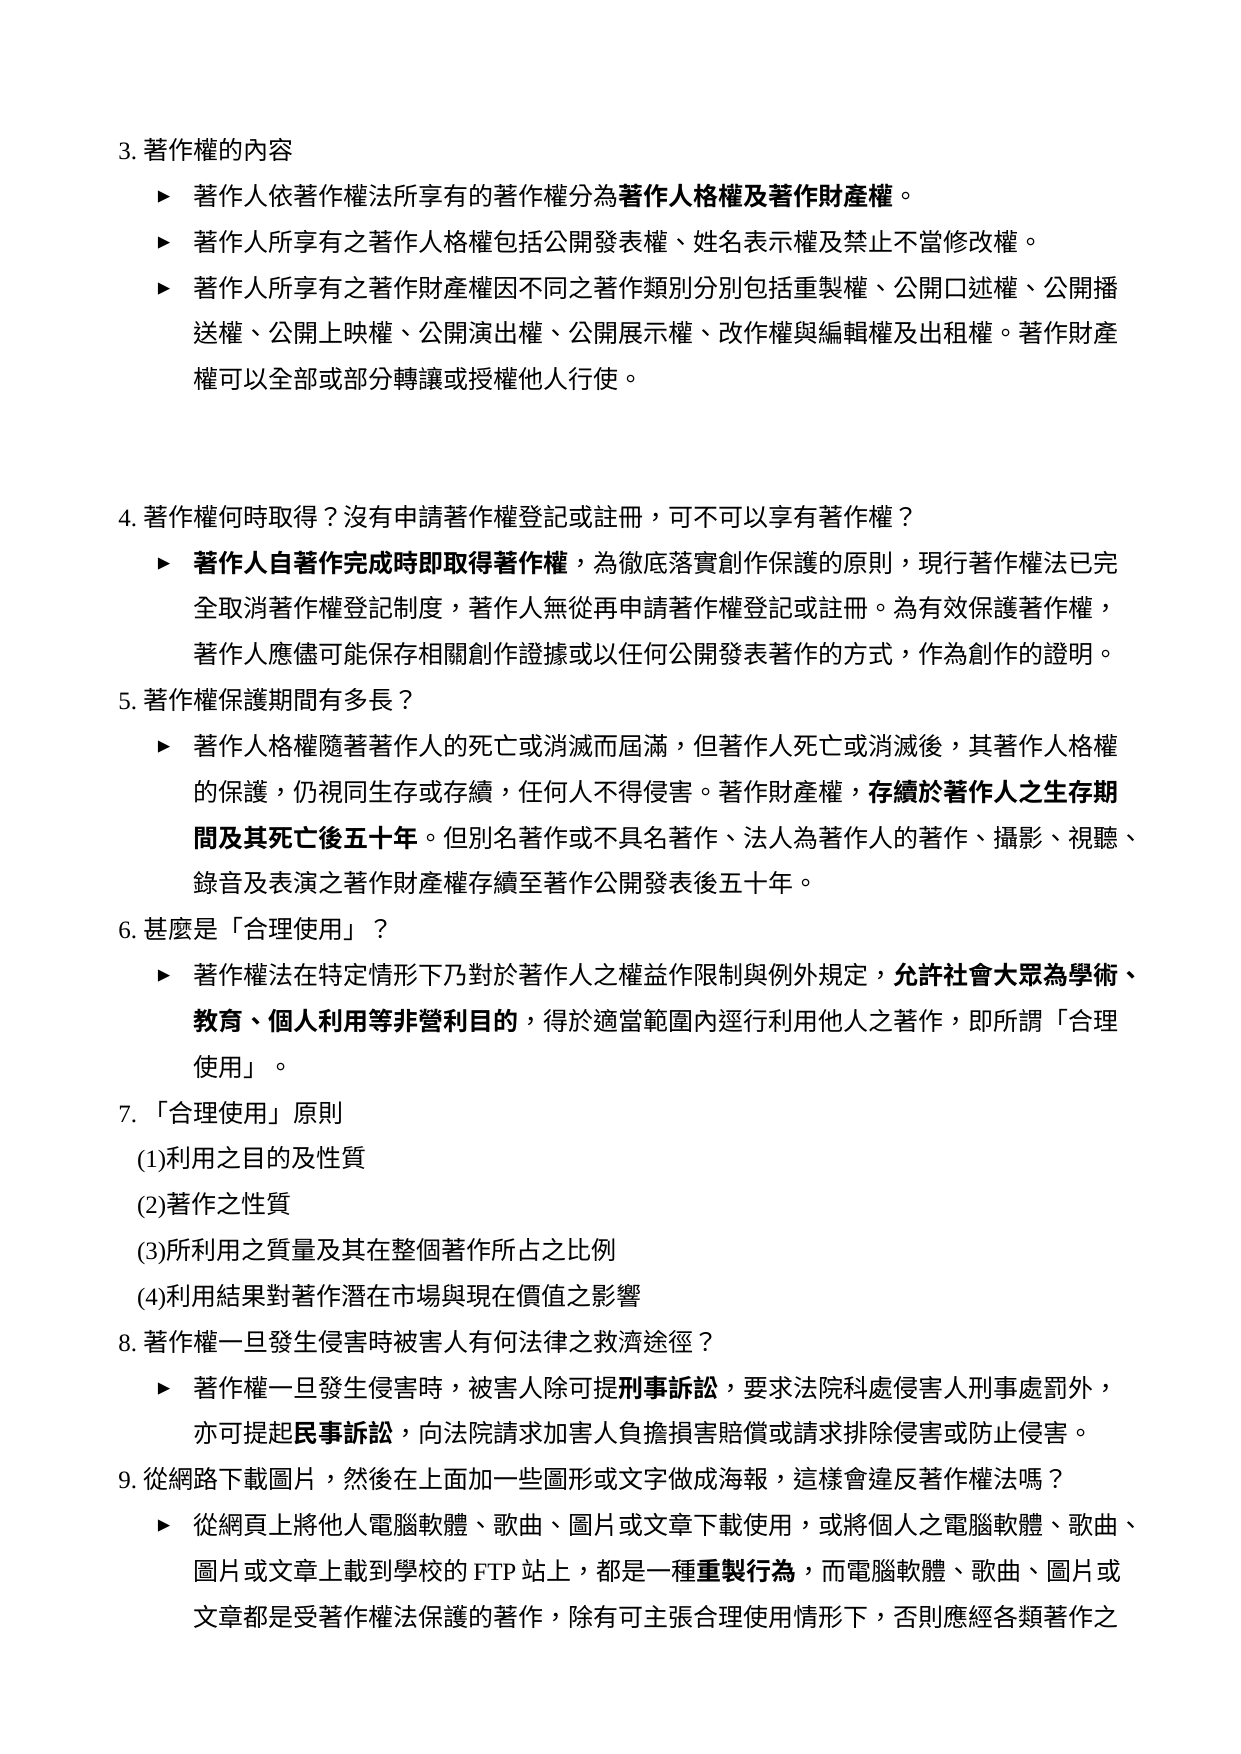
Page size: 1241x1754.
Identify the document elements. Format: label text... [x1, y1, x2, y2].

list 著作人格權隨著著作人的死亡或消滅而屆滿，但著作人死亡或消滅後，其著作人格權的保護，仍視同生存或存續，任何人不得侵害。著作財產權，存續於著作人之生存期間及其死亡後五十年。但別名著作或不具名著作、法人為著作人的著作、攝影、視聽、錄音及表演之著作財產權存續至著作公開發表後五十年。 [156, 719, 1122, 902]
text 9. 從網路下載圖片，然後在上面加一些圖形或文字做成海報，這樣會違反著作權法嗎？ [118, 1452, 1122, 1498]
text 7. 「合理使用」原則 [118, 1085, 1122, 1131]
text 5. 著作權保護期間有多長？ [118, 673, 1122, 719]
list 著作權法在特定情形下乃對於著作人之權益作限制與例外規定，允許社會大眾為學術、教育、個人利用等非營利目的，得於適當範圍內逕行利用他人之著作，即所謂「合理使用」。 [156, 948, 1122, 1085]
list 著作權一旦發生侵害時，被害人除可提刑事訴訟，要求法院科處侵害人刑事處罰外，亦可提起民事訴訟，向法院請求加害人負擔損害賠償或請求排除侵害或防止侵害。 [156, 1360, 1122, 1452]
text (1)利用之目的及性質 [118, 1131, 1122, 1177]
list 從網頁上將他人電腦軟體、歌曲、圖片或文章下載使用，或將個人之電腦軟體、歌曲、圖片或文章上載到學校的FTP站上，都是一種重製行為，而電腦軟體、歌曲、圖片或文章都是受著作權法保護的著作，除有可主張合理使用情形下，否則應經各類著作之著作財產權人同意或授權，才不致構成著作權侵害。從網路下載圖片所做成之海報，如未經著作財產權人同意或授權，可能侵害重製權或改作權。 [156, 1498, 1122, 1635]
list 著作人自著作完成時即取得著作權，為徹底落實創作保護的原則，現行著作權法已完全取消著作權登記制度，著作人無從再申請著作權登記或註冊。為有效保護著作權，著作人應儘可能保存相關創作證據或以任何公開發表著作的方式，作為創作的證明。 [156, 535, 1122, 673]
text (4)利用結果對著作潛在市場與現在價值之影響 [118, 1269, 1122, 1314]
list 著作人所享有之著作財產權因不同之著作類別分別包括重製權、公開口述權、公開播送權、公開上映權、公開演出權、公開展示權、改作權與編輯權及出租權。著作財產權可以全部或部分轉讓或授權他人行使。 [156, 260, 1122, 398]
text 4. 著作權何時取得？沒有申請著作權登記或註冊，可不可以享有著作權？ [118, 489, 1122, 535]
text (2)著作之性質 [118, 1177, 1122, 1223]
text (3)所利用之質量及其在整個著作所占之比例 [118, 1223, 1122, 1269]
list 著作人依著作權法所享有的著作權分為著作人格權及著作財產權。 [156, 169, 1122, 214]
list 著作人所享有之著作人格權包括公開發表權、姓名表示權及禁止不當修改權。 [156, 214, 1122, 260]
text 3. 著作權的內容 [118, 123, 1122, 169]
text 8. 著作權一旦發生侵害時被害人有何法律之救濟途徑？ [118, 1314, 1122, 1360]
text 6. 甚麼是「合理使用」？ [118, 902, 1122, 948]
